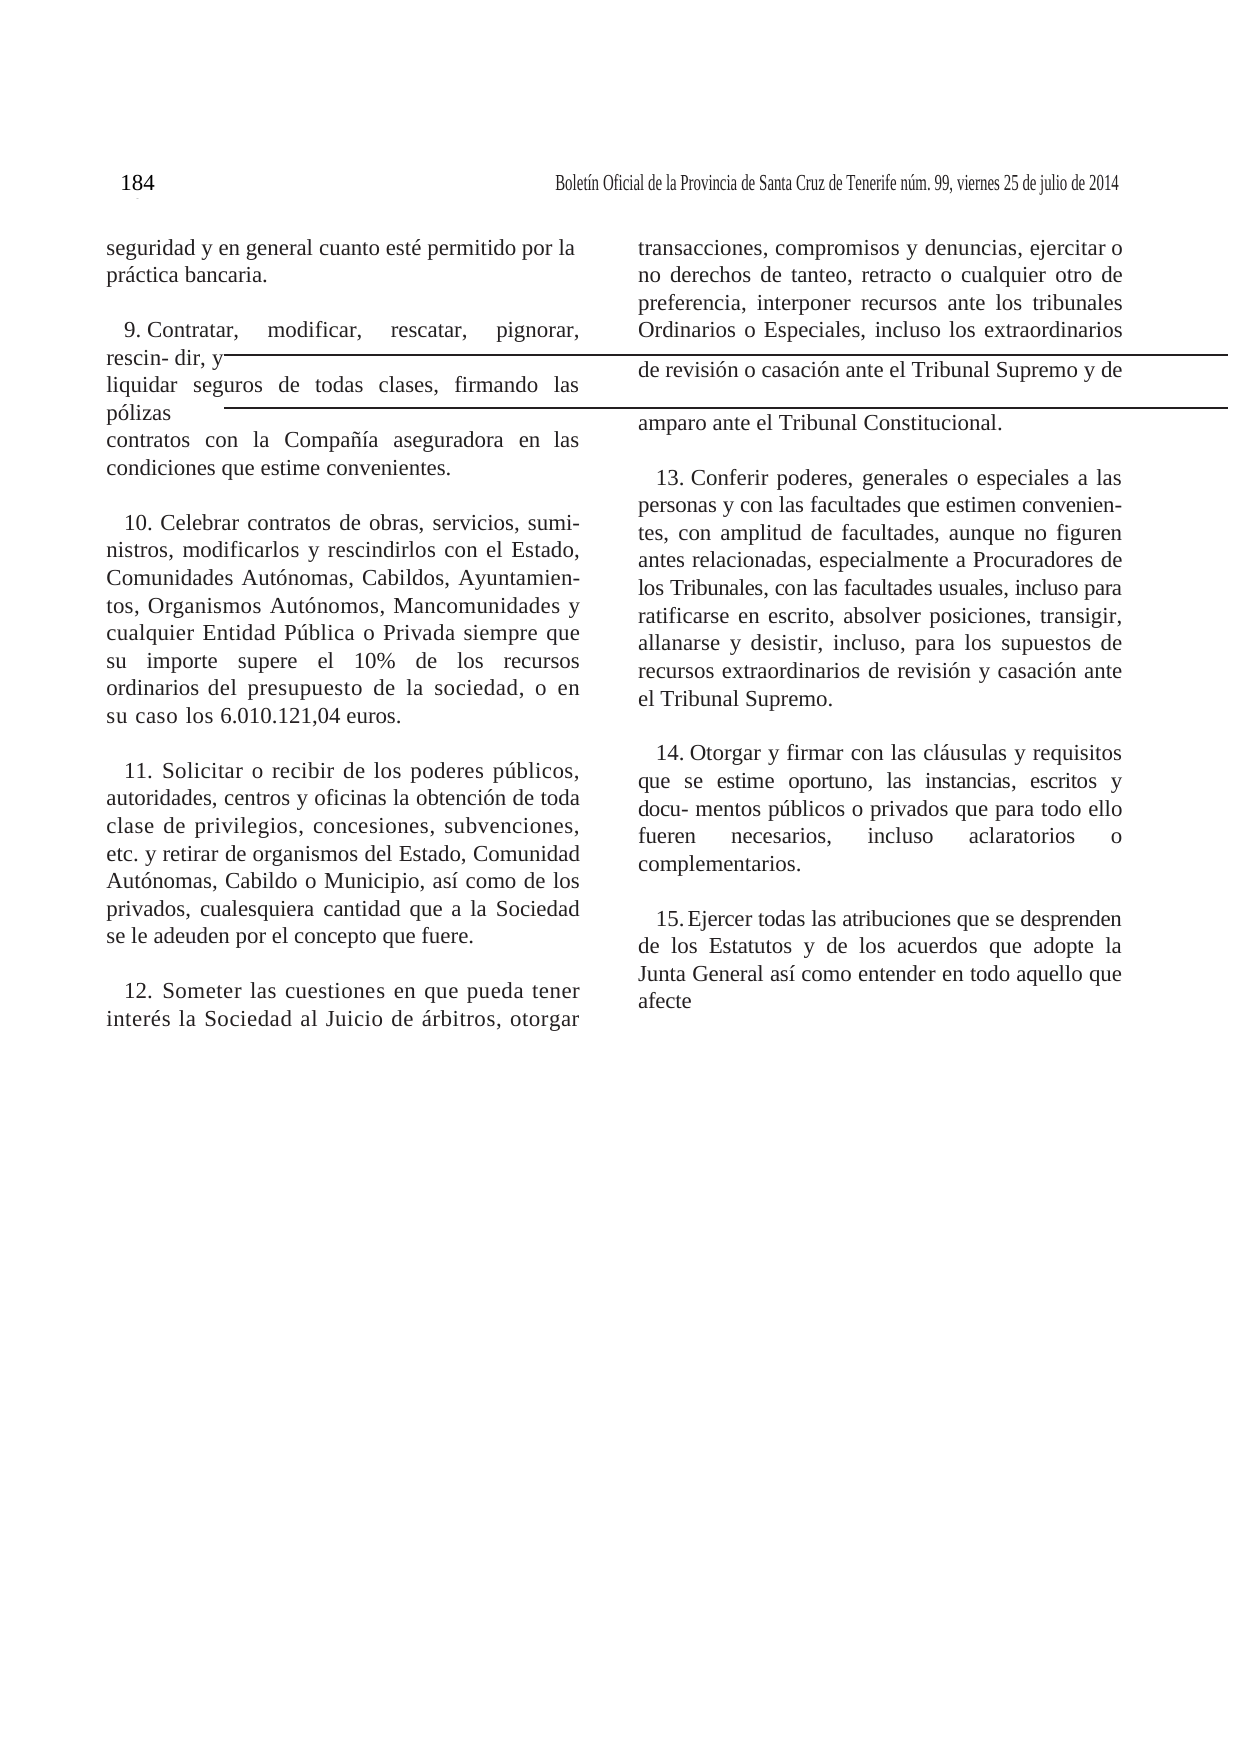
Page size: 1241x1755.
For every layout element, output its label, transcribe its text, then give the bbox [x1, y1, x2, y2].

list Ejercer todas las atribuciones que se desprenden de los Estatutos y de los acuerdos que adopte la Junta General así como entender en todo aquello que afecte [638, 904, 1122, 1014]
list Celebrar contratos de obras, servicios, sumi- nistros, modificarlos y rescindirlos con el Estado, Comunidades Autónomas, Cabildos, Ayuntamien- tos, Organismos Autónomos, Mancomunidades y cualquier Entidad Pública o Privada siempre que su importe supere el 10% de los recursos ordinarios del presupuesto de la sociedad, o en su caso los 6.010.121,04 euros. [106, 509, 580, 728]
list amparo ante el Tribunal Constitucional. [638, 409, 1123, 435]
list Someter las cuestiones en que pueda tener interés la Sociedad al Juicio de árbitros, otorgar [106, 977, 580, 1031]
list Conferir poderes, generales o especiales a las personas y con las facultades que estimen convenien- tes, con amplitud de facultades, aunque no figuren antes relacionadas, especialmente a Procuradores de los Tribunales, con las facultades usuales, incluso para ratificarse en escrito, absolver posiciones, transigir, allanarse y desistir, incluso, para los supuestos de recursos extraordinarios de revisión y casación ante el Tribunal Supremo. [638, 464, 1122, 711]
text seguridad y en general cuanto esté permitido por la práctica bancaria. [106, 234, 579, 288]
list Contratar, modificar, rescatar, pignorar, rescin- dir, y liquidar seguros de todas clases, firmando las pólizas contratos con la Compañía aseguradora en las condiciones que estime convenientes. [106, 316, 579, 480]
list transacciones, compromisos y denuncias, ejercitar o no derechos de tanteo, retracto o cualquier otro de preferencia, interponer recursos ante los tribunales Ordinarios o Especiales, incluso los extraordinarios [638, 234, 1123, 354]
list Solicitar o recibir de los poderes públicos, autoridades, centros y oficinas la obtención de toda clase de privilegios, concesiones, subvenciones, etc. y retirar de organismos del Estado, Comunidad Autónomas, Cabildo o Municipio, así como de los privados, cualesquiera cantidad que a la Sociedad se le adeuden por el concepto que fuere. [106, 757, 580, 949]
list de revisión o casación ante el Tribunal Supremo y de [638, 356, 1123, 407]
list Otorgar y firmar con las cláusulas y requisitos que se estime oportuno, las instancias, escritos y docu- mentos públicos o privados que para todo ello fueren necesarios, incluso aclaratorios o complementarios. [638, 739, 1122, 876]
